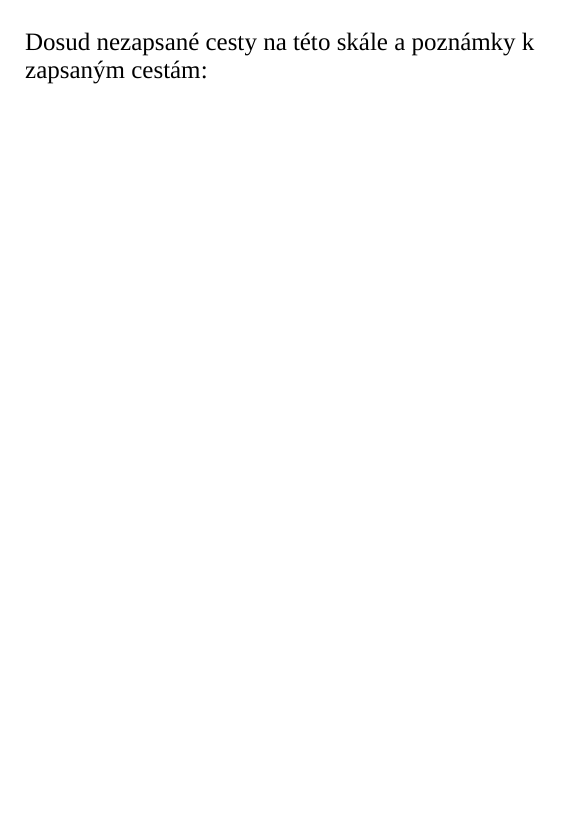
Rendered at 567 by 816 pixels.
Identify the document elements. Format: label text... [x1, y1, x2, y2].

text Dosud nezapsané cesty na této skále a poznámky k zapsaným cestám: [25, 27, 561, 84]
